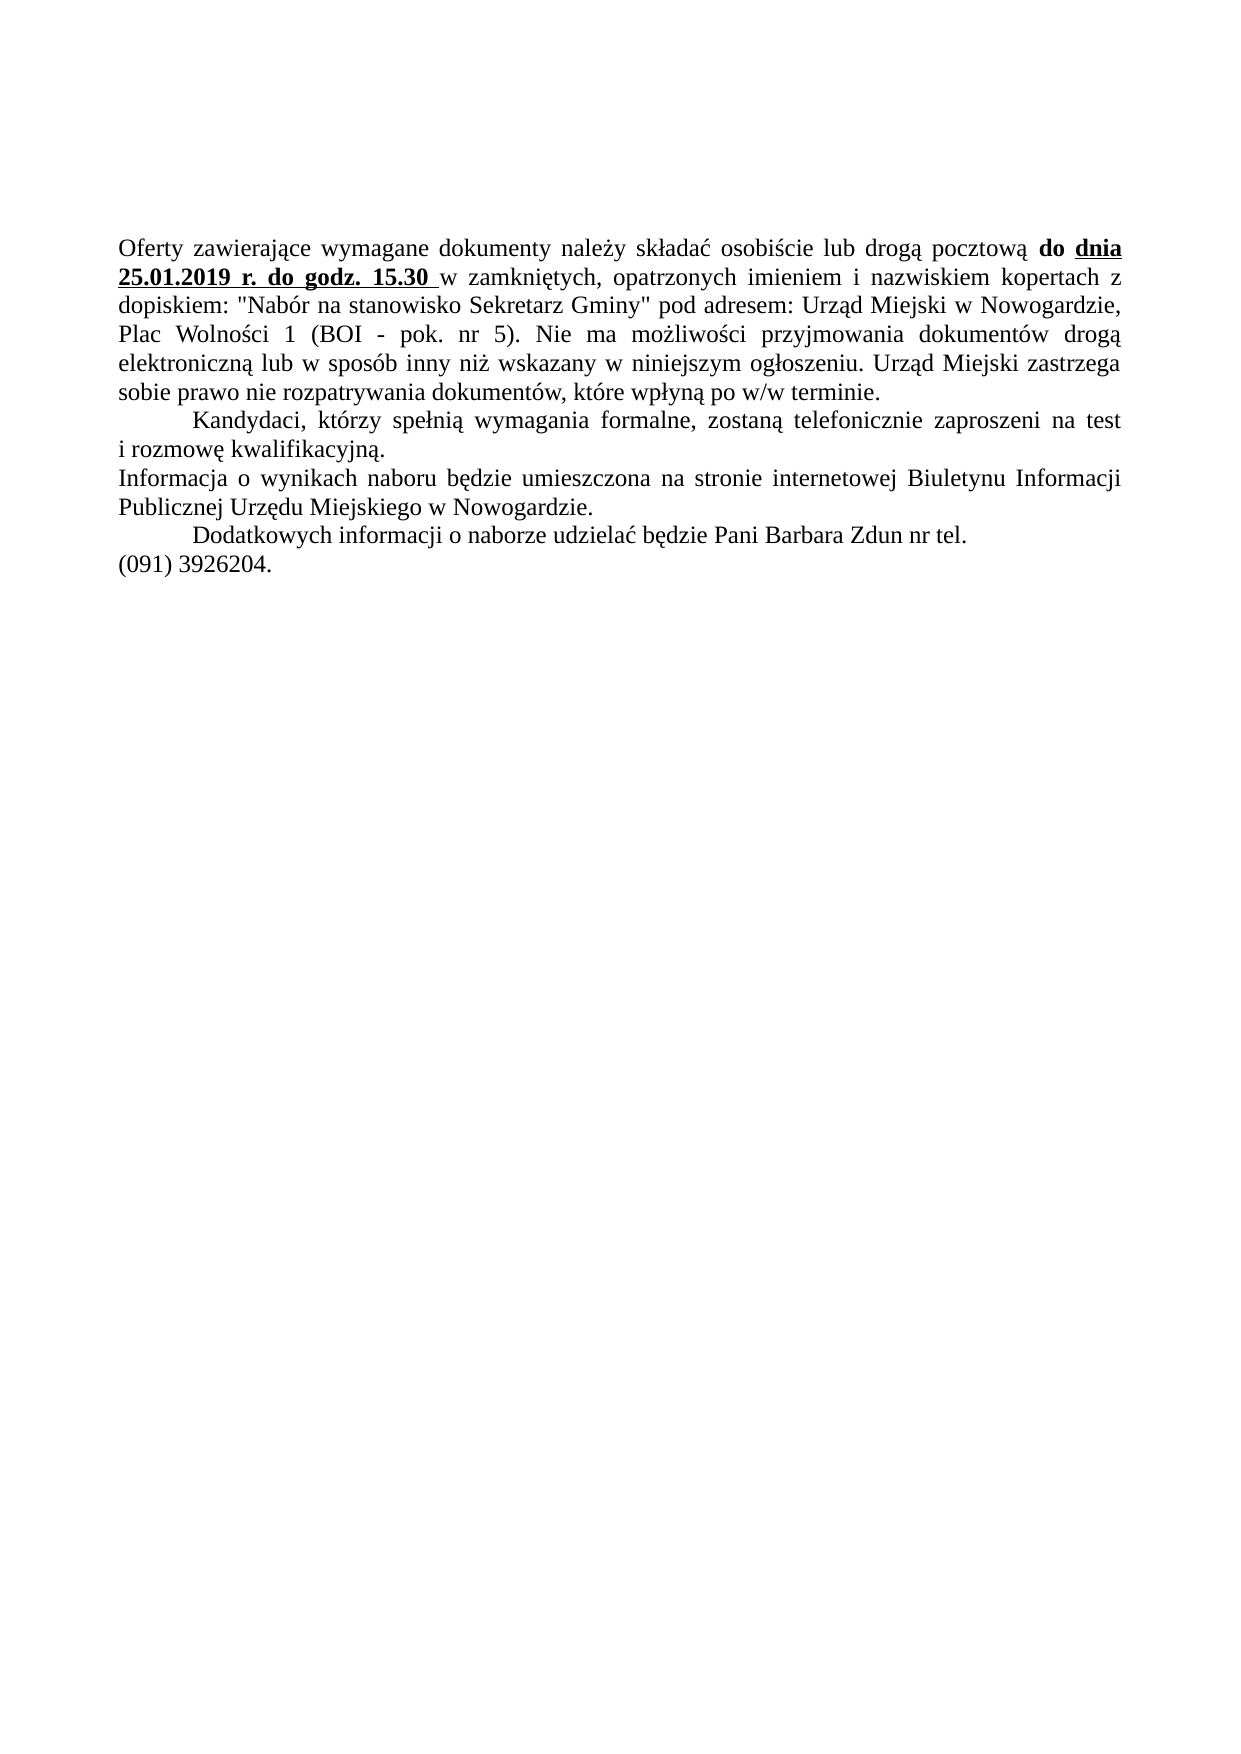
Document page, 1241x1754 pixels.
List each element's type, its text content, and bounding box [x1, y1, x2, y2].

text Informacja o wynikach naboru będzie umieszczona na stronie internetowej Biuletynu Informacji Publicznej Urzędu Miejskiego w Nowogardzie. [118, 463, 1122, 521]
text (091) 3926204. [118, 549, 1122, 578]
text Dodatkowych informacji o naborze udzielać będzie Pani Barbara Zdun nr tel. [118, 521, 1122, 549]
text Kandydaci, którzy spełnią wymagania formalne, zostaną telefonicznie zaproszeni na test i rozmowę kwalifikacyjną. [118, 406, 1122, 463]
text Oferty zawierające wymagane dokumenty należy składać osobiście lub drogą pocztową do dnia 25.01.2019 r. do godz. 15.30 w zamkniętych, opatrzonych imieniem i nazwiskiem kopertach z dopiskiem: "Nabór na stanowisko Sekretarz Gminy" pod adresem: Urząd Miejski w Nowogardzie, Plac Wolności 1 (BOI - pok. nr 5). Nie ma możliwości przyjmowania dokumentów drogą elektroniczną lub w sposób inny niż wskazany w niniejszym ogłoszeniu. Urząd Miejski zastrzega sobie prawo nie rozpatrywania dokumentów, które wpłyną po w/w terminie. [118, 233, 1122, 406]
